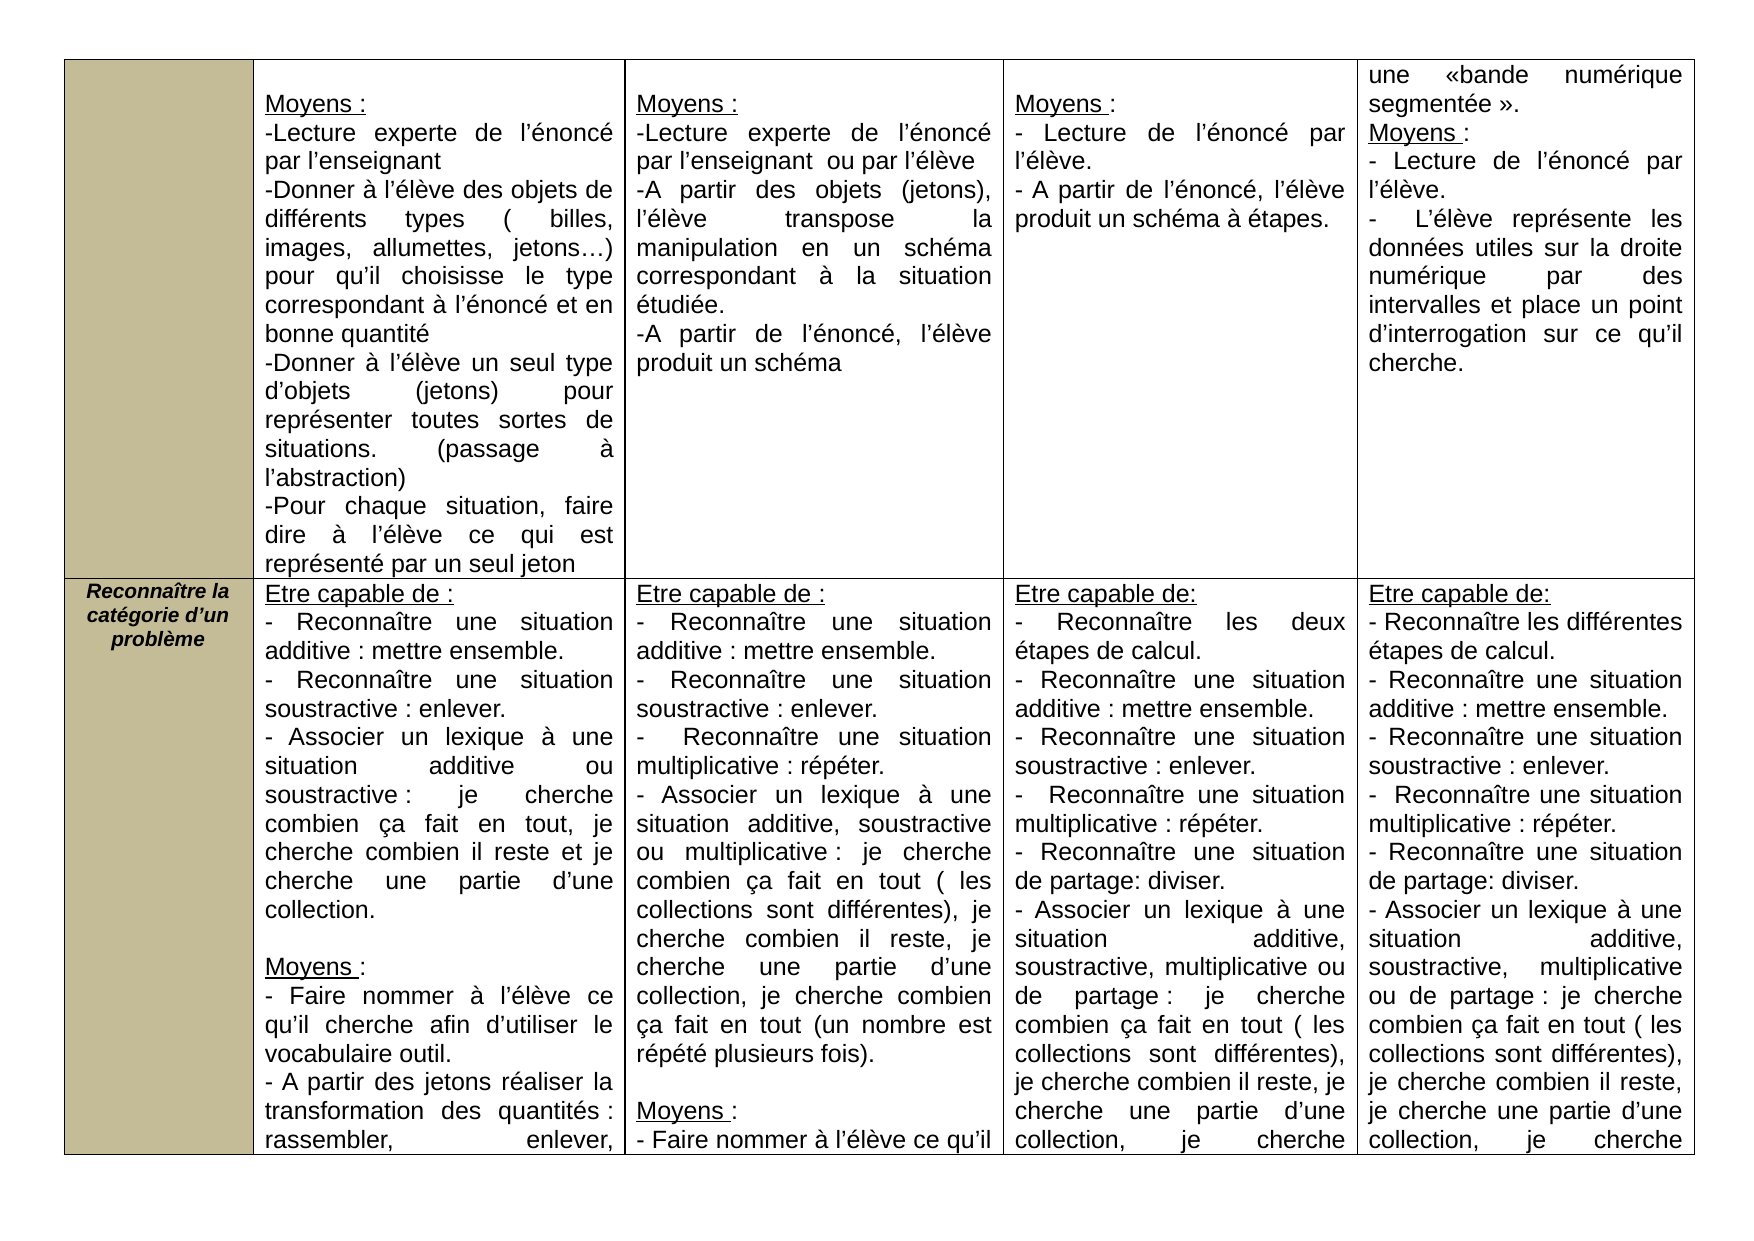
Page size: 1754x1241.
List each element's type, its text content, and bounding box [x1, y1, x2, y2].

table_cell Etre capable de: - Reconnaître les différentes étapes de calcul. - Reconnaître une situation additive : mettre ensemble. - Reconnaître une situation soustractive : enlever. - Reconnaître une situation multiplicative : répéter. - Reconnaître une situation de partage: diviser. - Associer un lexique à une situation additive, soustractive, multiplicative ou de partage : je cherche combien ça fait en tout ( les collections sont différentes), je cherche combien il reste, je cherche une partie d’une collection, je cherche [1358, 579, 1694, 1154]
table_cell une «bande numérique segmentée ». Moyens : - Lecture de l’énoncé par l’élève. - L’élève représente les données utiles sur la droite numérique par des intervalles et place un point d’interrogation sur ce qu’il cherche. [1358, 60, 1694, 578]
table_cell Reconnaître la catégorie d’un problème [65, 579, 253, 1154]
table_cell Moyens : - Lecture de l’énoncé par l’élève. - A partir de l’énoncé, l’élève produit un schéma à étapes. [1004, 60, 1357, 578]
table_cell Moyens : -Lecture experte de l’énoncé par l’enseignant ou par l’élève -A partir des objets (jetons), l’élève transpose la manipulation en un schéma correspondant à la situation étudiée. -A partir de l’énoncé, l’élève produit un schéma [626, 60, 1003, 578]
table_cell Etre capable de: - Reconnaître les deux étapes de calcul. - Reconnaître une situation additive : mettre ensemble. - Reconnaître une situation soustractive : enlever. - Reconnaître une situation multiplicative : répéter. - Reconnaître une situation de partage: diviser. - Associer un lexique à une situation additive, soustractive, multiplicative ou de partage : je cherche combien ça fait en tout ( les collections sont différentes), je cherche combien il reste, je cherche une partie d’une collection, je cherche [1004, 579, 1357, 1154]
table_cell Moyens : -Lecture experte de l’énoncé par l’enseignant -Donner à l’élève des objets de différents types ( billes, images, allumettes, jetons…) pour qu’il choisisse le type correspondant à l’énoncé et en bonne quantité -Donner à l’élève un seul type d’objets (jetons) pour représenter toutes sortes de situations. (passage à l’abstraction) -Pour chaque situation, faire dire à l’élève ce qui est représenté par un seul jeton [254, 60, 624, 578]
table_cell Etre capable de : - Reconnaître une situation additive : mettre ensemble. - Reconnaître une situation soustractive : enlever. - Reconnaître une situation multiplicative : répéter. - Associer un lexique à une situation additive, soustractive ou multiplicative : je cherche combien ça fait en tout ( les collections sont différentes), je cherche combien il reste, je cherche une partie d’une collection, je cherche combien ça fait en tout (un nombre est répété plusieurs fois). Moyens : - Faire nommer à l’élève ce qu’il [626, 579, 1003, 1154]
table_cell [65, 60, 253, 578]
table_cell Etre capable de : - Reconnaître une situation additive : mettre ensemble. - Reconnaître une situation soustractive : enlever. - Associer un lexique à une situation additive ou soustractive : je cherche combien ça fait en tout, je cherche combien il reste et je cherche une partie d’une collection. Moyens : - Faire nommer à l’élève ce qu’il cherche afin d’utiliser le vocabulaire outil. - A partir des jetons réaliser la transformation des quantités : rassembler, enlever, [254, 579, 624, 1154]
